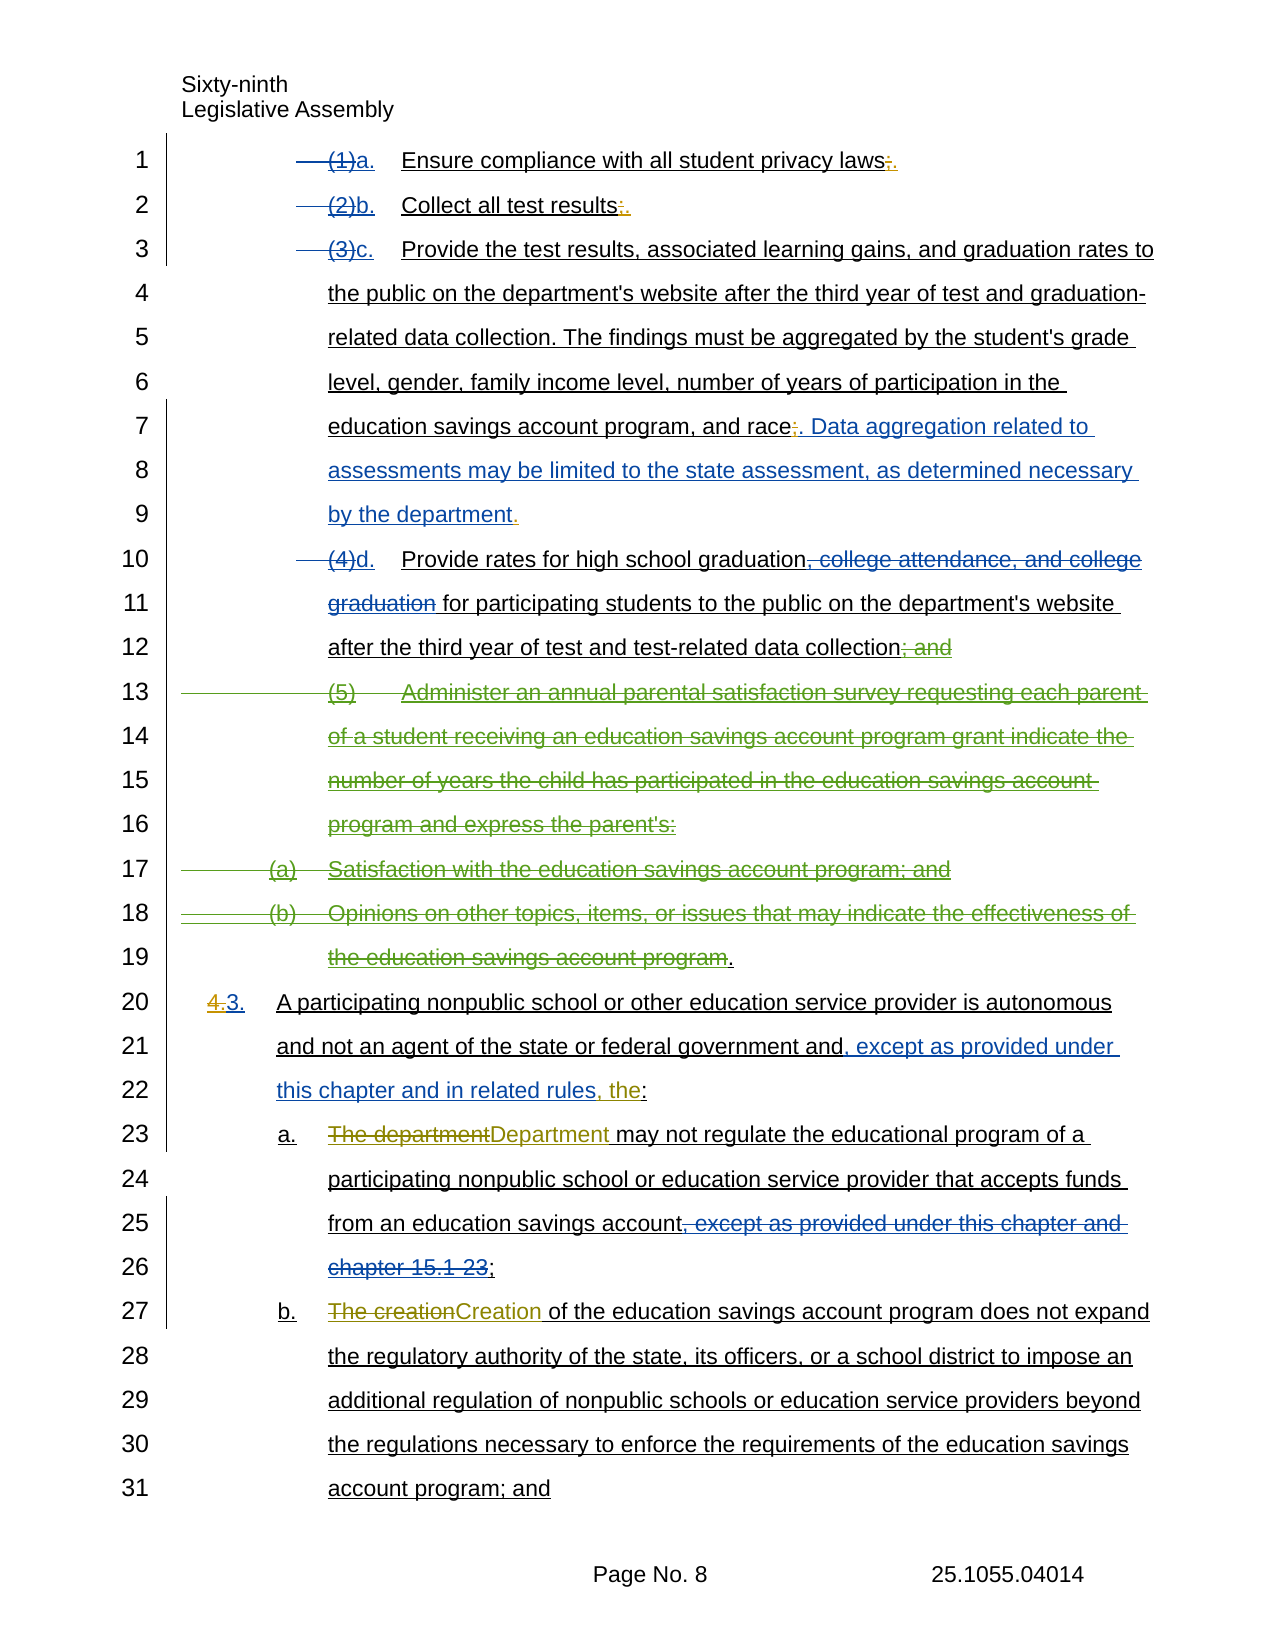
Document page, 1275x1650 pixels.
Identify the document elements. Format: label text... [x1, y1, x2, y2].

text c. Provide the test results, associated learning gains, and graduation rates to the public on the department's website after the third year of test and graduation-related data collection. The findings must be aggregated by the student's grade level, gender, family income level, number of years of participation in the education savings account program, and race. Data aggregation related to assessments may be limited to the state assessment, as determined necessary by the department. [181, 222, 1154, 532]
text d. Provide rates for high school graduation for participating students to the public on the department's website after the third year of test and test-related data collection. [181, 532, 1154, 664]
text a. Ensure compliance with all student privacy laws. [181, 133, 1154, 178]
text a. Department may not regulate the educational program of a participating nonpublic school or education service provider that accepts funds from an education savings account; [181, 1107, 1154, 1284]
text b. Collect all test results. [181, 178, 1154, 222]
text 3. A participating nonpublic school or other education service provider is autonomous and not an agent of the state or federal government and, except as provided under this chapter and in related rules, the: [181, 974, 1154, 1107]
text b. Creation of the education savings account program does not expand the regulatory authority of the state, its officers, or a school district to impose an additional regulation of nonpublic schools or education service providers beyond the regulations necessary to enforce the requirements of the education savings account program; and [181, 1284, 1154, 1506]
